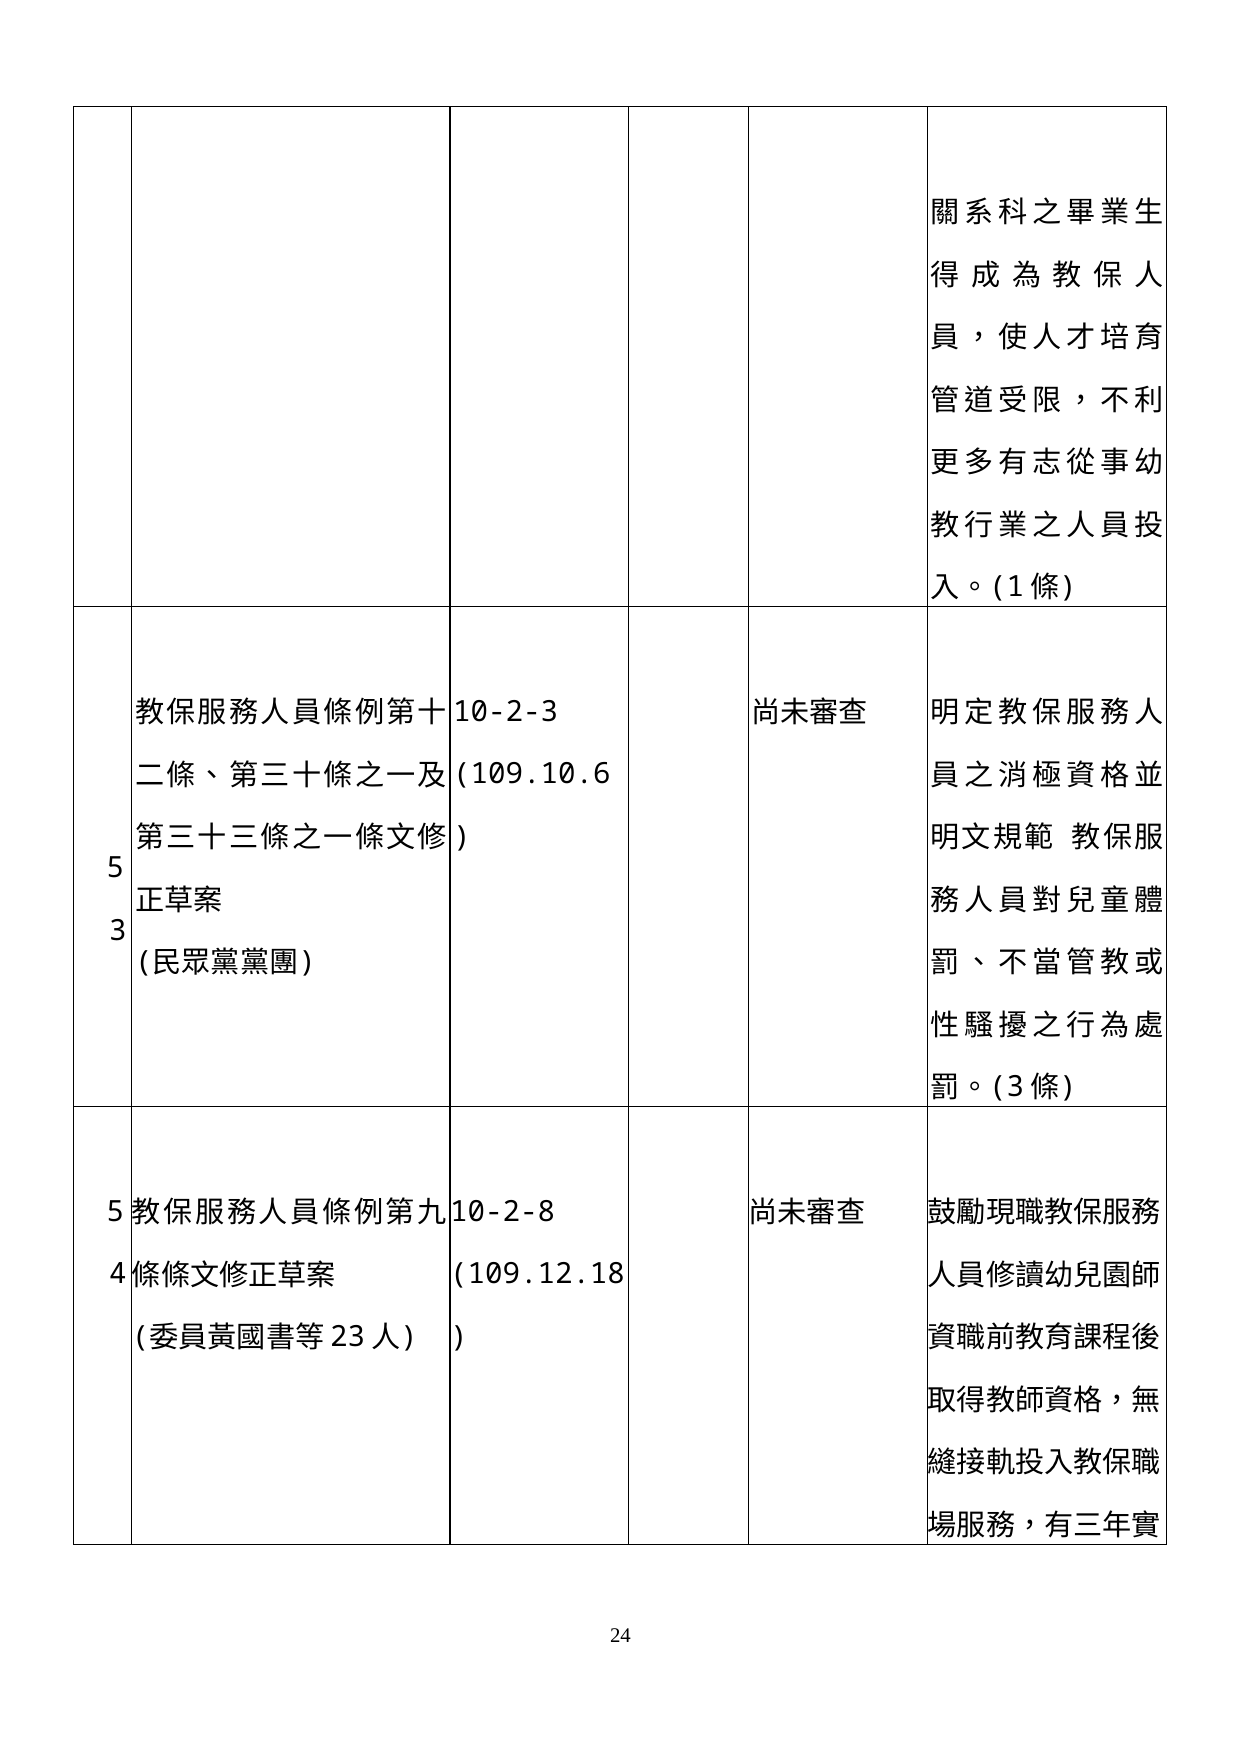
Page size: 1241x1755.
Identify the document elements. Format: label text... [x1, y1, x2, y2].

table_cell [629, 1107, 748, 1543]
table_cell [451, 107, 628, 606]
table_cell [629, 607, 748, 1106]
table_cell 明定教保服務人員之消極資格並明文規範 教保服務人員對兒童體罰、不當管教或性騷擾之行為處罰。(3條) [928, 607, 1166, 1106]
table_cell [74, 107, 131, 606]
table_cell [74, 607, 131, 1106]
table_cell 教保服務人員條例第九條條文修正草案 (委員黃國書等23人) [132, 1107, 449, 1543]
table_cell 教保服務人員條例第十二條、第三十條之一及第三十三條之一條文修正草案 (民眾黨黨團) [132, 607, 449, 1106]
table_cell 尚未審查 [749, 607, 927, 1106]
table_cell 10-2-3 (109.10.6) [451, 607, 628, 1106]
table_cell 鼓勵現職教保服務人員修讀幼兒園師資職前教育課程後取得教師資格，無縫接軌投入教保職場服務，有三年實 [928, 1107, 1166, 1543]
table_cell 10-2-8 (109.12.18) [451, 1107, 628, 1543]
table_cell [74, 1107, 131, 1543]
table_cell [629, 107, 748, 606]
table_cell [749, 107, 927, 606]
table_cell 尚未審查 [749, 1107, 927, 1543]
table_cell 關系科之畢業生得成為教保人員，使人才培育管道受限，不利更多有志從事幼教行業之人員投入。(1條) [928, 107, 1166, 606]
table_cell [132, 107, 449, 606]
